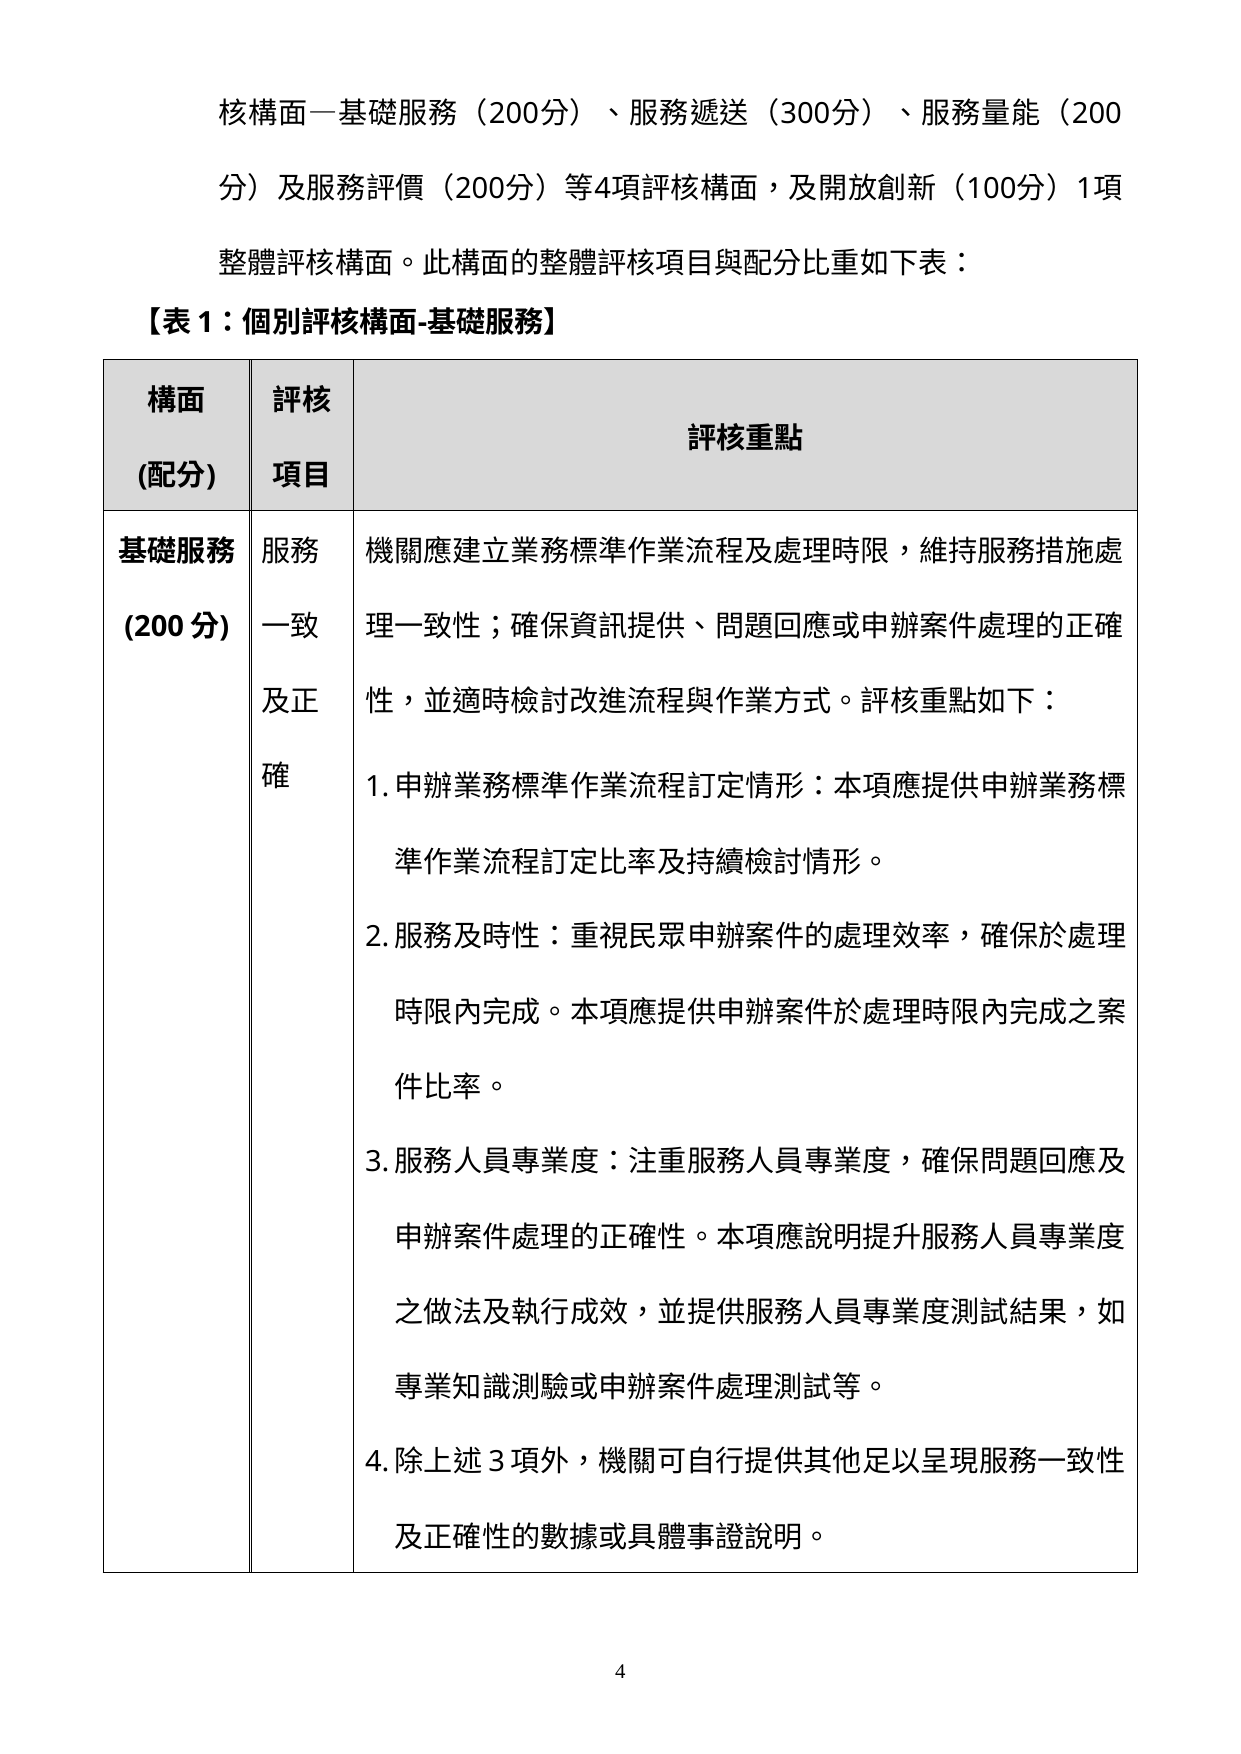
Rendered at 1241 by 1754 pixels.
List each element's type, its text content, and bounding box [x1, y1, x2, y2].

list 核構面—基礎服務（200分）、服務遞送（300分）、服務量能（200分）及服務評價（200分）等4項評核構面，及開放創新（100分）1項整體評核構面。此構面的整體評核項目與配分比重如下表： [156, 73, 1122, 298]
text 【表1：個別評核構面-基礎服務】 [133, 298, 1122, 341]
table_cell 基礎服務 (200分) [104, 511, 249, 1572]
table_cell 服務一致及正確 [252, 511, 353, 1572]
table_header 構面 (配分) [104, 360, 249, 510]
table_header 評核重點 [354, 360, 1137, 510]
table_cell 機關應建立業務標準作業流程及處理時限，維持服務措施處理一致性；確保資訊提供、問題回應或申辦案件處理的正確性，並適時檢討改進流程與作業方式。評核重點如下： 申辦業務標準作業流程訂定情形：本項應提供申辦業務標準作業流程訂定比率及持續檢討情形。 服務及時性：重視民眾申辦案件的處理效率，確保於處理時限內完成。本項應提供申辦案件於處理時限內完成之案件比率。 服務人員專業度：注重服務人員專業度，確保問題回應及申辦案件處理的正確性。本項應說明提升服務人員專業度之做法及執行成效，並提供服務人員專業度測試結果，如專業知識測驗或申辦案件處理測試等。 除上述3項外，機關可自行提供其他足以呈現服務一致性及正確性的數據或具體事證說明。 [354, 511, 1137, 1572]
table_header 評核項目 [252, 360, 353, 510]
